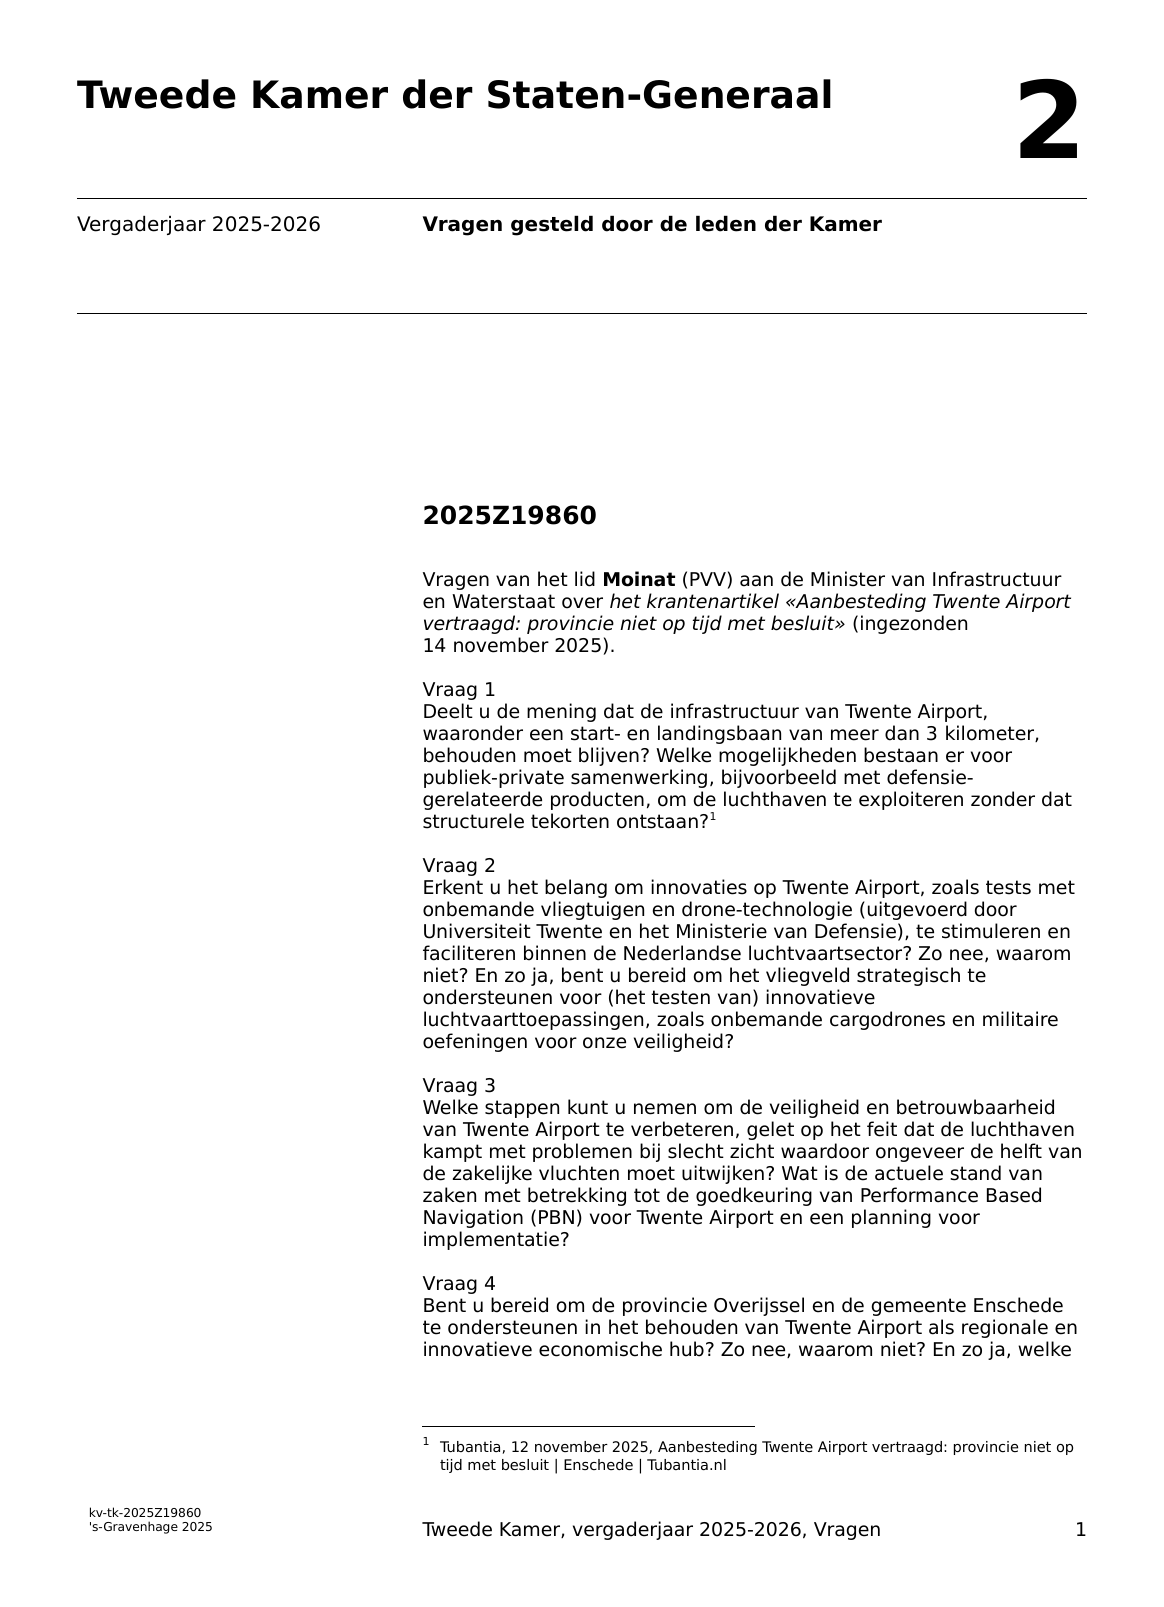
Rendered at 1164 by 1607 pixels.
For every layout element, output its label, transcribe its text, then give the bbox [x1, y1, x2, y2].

text Welke stappen kunt u nemen om de veiligheid en betrouwbaarheid van Twente Airport te verbeteren, gelet op het feit dat de luchthaven kampt met problemen bij slecht zicht waardoor ongeveer de helft van de zakelijke vluchten moet uitwijken? Wat is de actuele stand van zaken met betrekking tot de goedkeuring van Performance Based Navigation (PBN) voor Twente Airport en een planning voor implementatie? [422, 1097, 1087, 1251]
text Deelt u de mening dat de infrastructuur van Twente Airport, waaronder een start- en landingsbaan van meer dan 3 kilometer, behouden moet blijven? Welke mogelijkheden bestaan er voor publiek-private samenwerking, bijvoorbeeld met defensie-gerelateerde producten, om de luchthaven te exploiteren zonder dat structurele tekorten ontstaan? [422, 701, 1087, 833]
text 's-Gravenhage 2025 [88, 1520, 323, 1534]
text Vraag 1 [422, 679, 1087, 701]
text Vraag 3 [422, 1075, 1087, 1097]
table_header 2 [886, 59, 1087, 198]
text 2025Z19860 [422, 501, 1087, 531]
table_cell Vergaderjaar 2025-2026 [77, 199, 422, 313]
text Bent u bereid om de provincie Overijssel en de gemeente Enschede te ondersteunen in het behouden van Twente Airport als regionale en innovatieve economische hub? Zo nee, waarom niet? En zo ja, welke [422, 1295, 1087, 1361]
text kv-tk-2025Z19860 [88, 1506, 323, 1520]
text Erkent u het belang om innovaties op Twente Airport, zoals tests met onbemande vliegtuigen en drone-technologie (uitgevoerd door Universiteit Twente en het Ministerie van Defensie), te stimuleren en faciliteren binnen de Nederlandse luchtvaartsector? Zo nee, waarom niet? En zo ja, bent u bereid om het vliegveld strategisch te ondersteunen voor (het testen van) innovatieve luchtvaarttoepassingen, zoals onbemande cargodrones en militaire oefeningen voor onze veiligheid? [422, 877, 1087, 1053]
table_header Tweede Kamer der Staten-Generaal [77, 59, 886, 198]
table_cell Vragen gesteld door de leden der Kamer [422, 199, 1087, 313]
text Vraag 4 [422, 1273, 1087, 1295]
text Tubantia, 12 november 2025, Aanbesteding Twente Airport vertraagd: provincie niet op tijd met besluit | Enschede | Tubantia.nl [422, 1435, 1087, 1474]
text Vragen van het lid Moinat (PVV) aan de Minister van Infrastructuur en Waterstaat over het krantenartikel «Aanbesteding Twente Airport vertraagd: provincie niet op tijd met besluit» (ingezonden 14 november 2025). [422, 569, 1087, 657]
text Vraag 2 [422, 855, 1087, 877]
